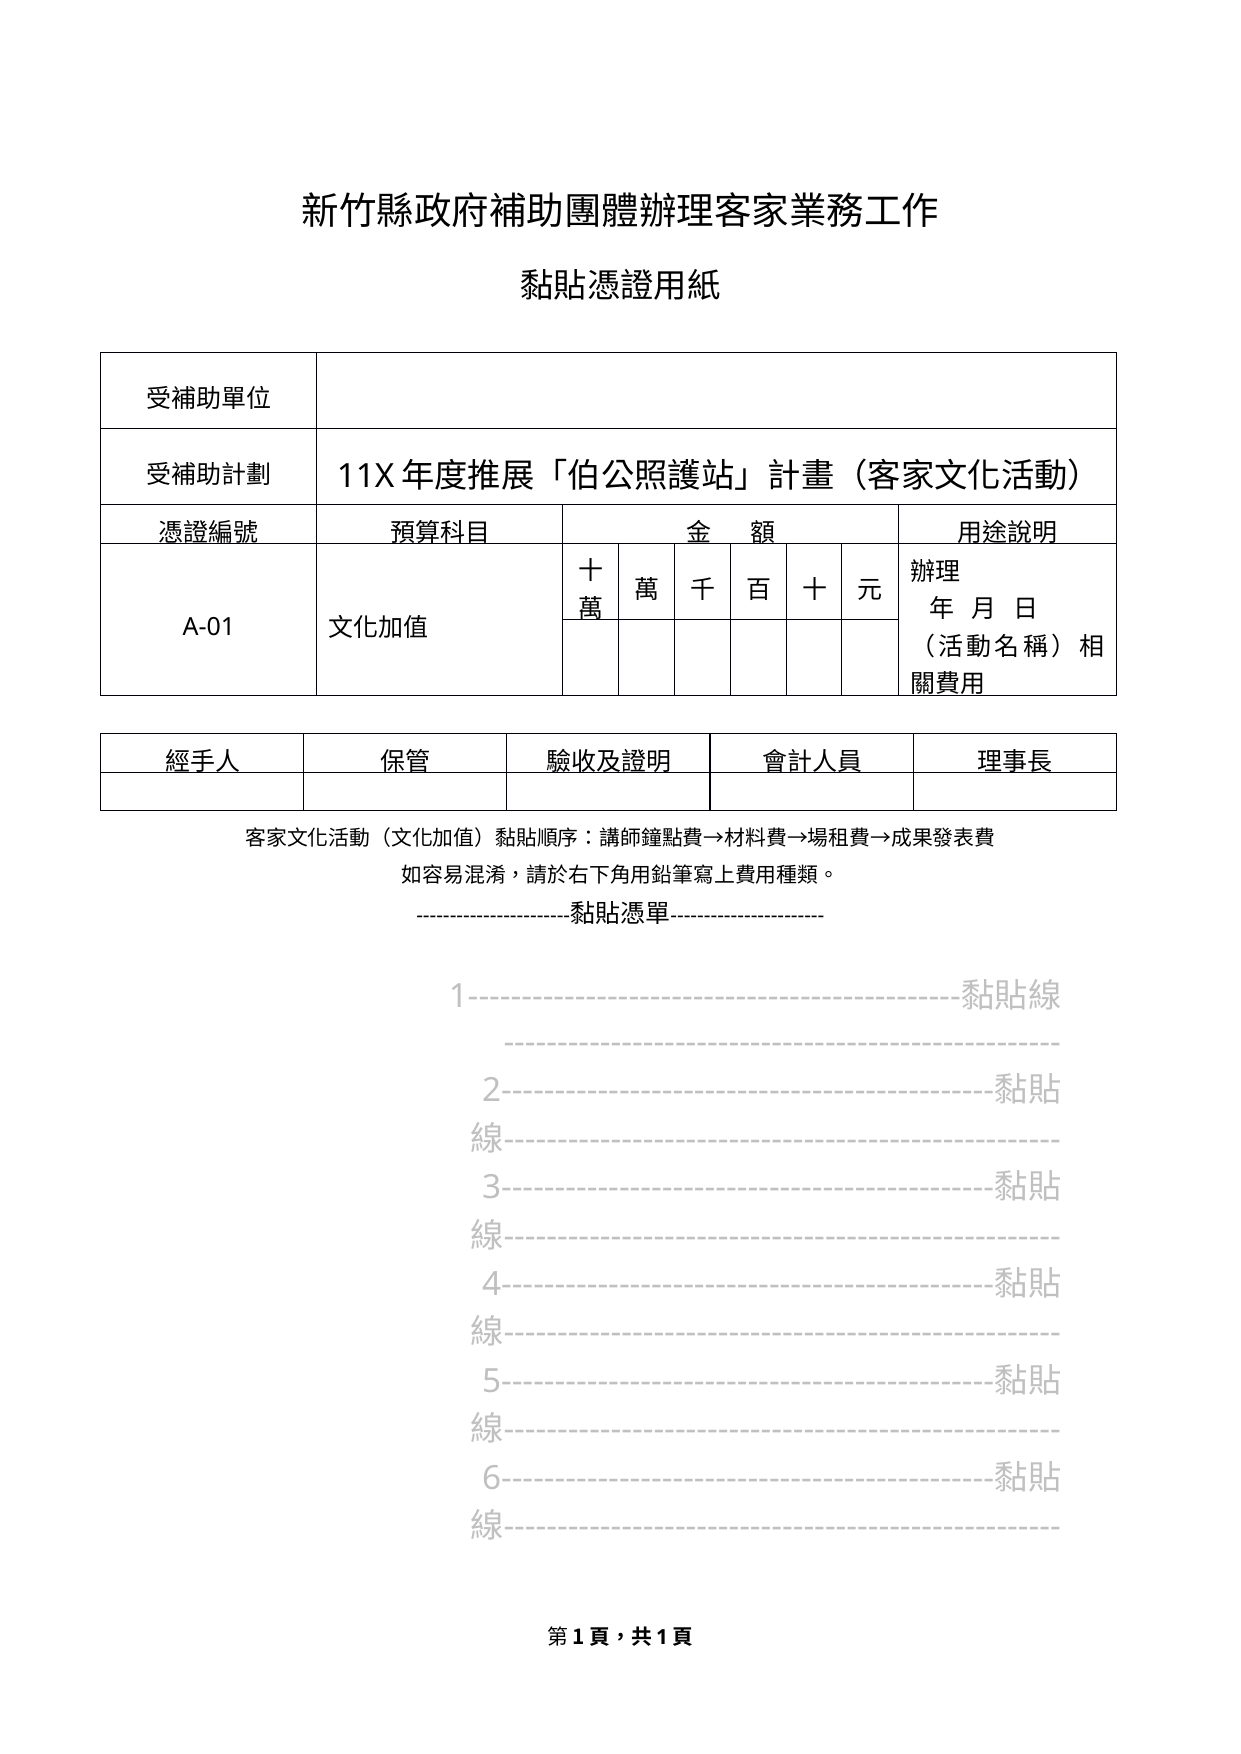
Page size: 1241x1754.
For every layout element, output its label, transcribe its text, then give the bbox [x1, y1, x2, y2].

table_cell 元 [842, 544, 898, 619]
table_cell [507, 773, 709, 810]
table_cell 受補助計劃 [101, 429, 316, 504]
table_cell 文化加值 [317, 544, 562, 695]
table_cell [563, 696, 898, 733]
table_cell [101, 773, 303, 810]
table_cell [787, 620, 841, 695]
text 4----------------------------------------------黏貼線---------------------------------------------------- [112, 1257, 1061, 1354]
table_cell 千 [675, 544, 730, 619]
table_cell 驗收及證明 [507, 734, 709, 772]
text 客家文化活動（文化加值）黏貼順序：講師鐘點費→材料費→場租費→成果發表費 如容易混淆，請於右下角用鉛筆寫上費用種類。 [112, 811, 1128, 886]
table_cell [711, 773, 913, 810]
table_cell 會計人員 [711, 734, 913, 772]
text 6----------------------------------------------黏貼線---------------------------------------------------- [112, 1451, 1061, 1547]
text 2----------------------------------------------黏貼線---------------------------------------------------- [112, 1063, 1061, 1160]
table_cell [914, 773, 1116, 810]
table_cell [619, 620, 674, 695]
table_cell [731, 620, 786, 695]
table_cell 理事長 [914, 734, 1116, 772]
table_cell 預算科目 [317, 505, 562, 543]
table_cell 經手人 [101, 734, 303, 772]
text 新竹縣政府補助團體辦理客家業務工作 [112, 164, 1128, 239]
text 3----------------------------------------------黏貼線---------------------------------------------------- [112, 1160, 1061, 1257]
table_cell 憑證編號 [101, 505, 316, 543]
text -----------------------黏貼憑單----------------------- [112, 886, 1128, 924]
table_cell 萬 [619, 544, 674, 619]
table_cell [675, 620, 730, 695]
table_cell 11X年度推展「伯公照護站」計畫（客家文化活動） [317, 429, 1116, 504]
table_cell 十 [787, 544, 841, 619]
table_cell 十 萬 [563, 544, 618, 619]
table_cell [563, 620, 618, 695]
table_header [317, 353, 1116, 428]
text 5----------------------------------------------黏貼線---------------------------------------------------- [112, 1354, 1061, 1451]
table_cell [898, 696, 1116, 733]
text 黏貼憑證用紙 [112, 239, 1128, 314]
table_cell 保管 [304, 734, 506, 772]
table_cell 辦理 年 月 日 （活動名稱）相關費用 [899, 544, 1116, 695]
table_cell [842, 620, 898, 695]
table_cell [101, 696, 316, 733]
table_cell A-01 [101, 544, 316, 695]
table_cell [304, 773, 506, 810]
table_header 受補助單位 [101, 353, 316, 428]
table_cell 百 [731, 544, 786, 619]
table_cell 用途說明 [899, 505, 1116, 543]
table_cell 金 額 [563, 505, 898, 543]
text 1----------------------------------------------黏貼線 ---------------------------------------------------- [112, 969, 1061, 1063]
table_cell [316, 696, 563, 733]
